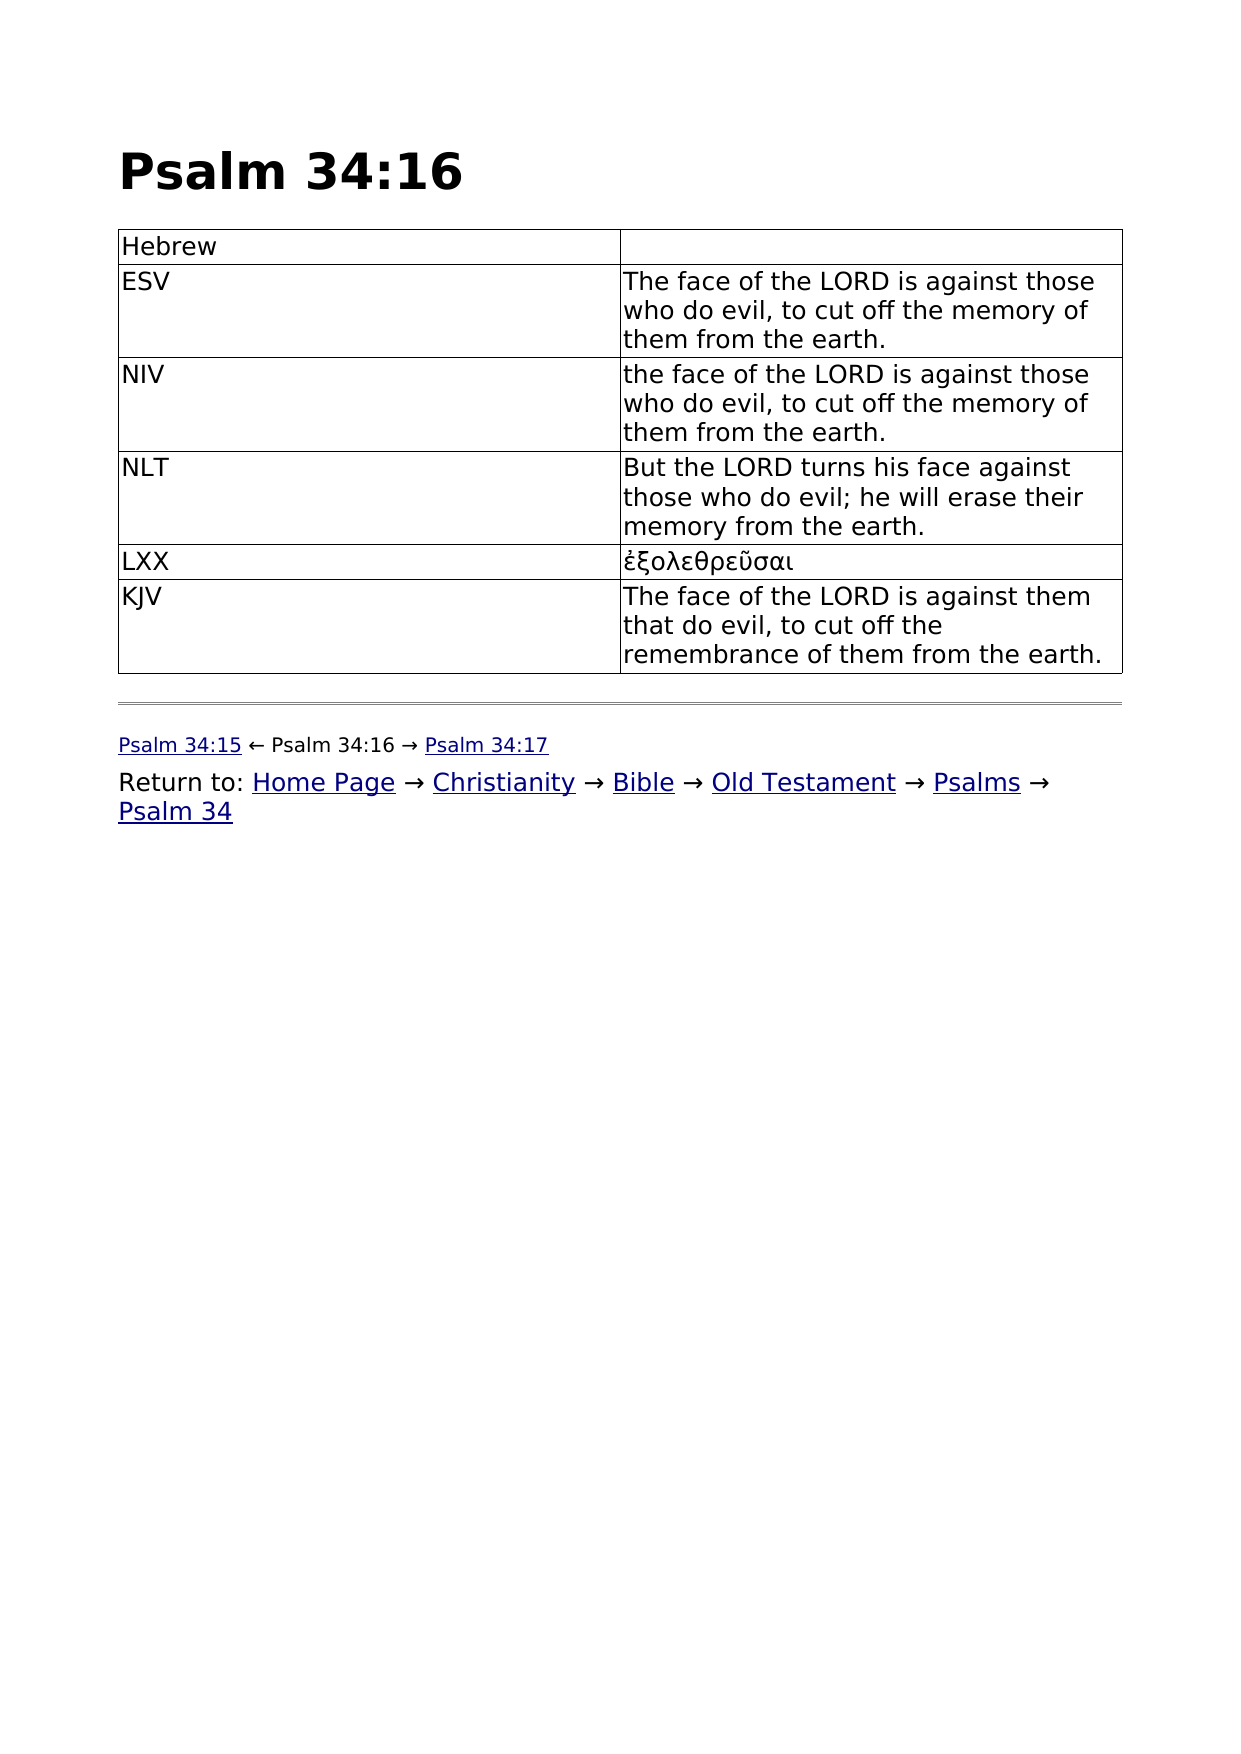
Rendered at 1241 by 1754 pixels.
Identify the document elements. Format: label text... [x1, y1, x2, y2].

table_header Hebrew [119, 230, 620, 264]
text Psalm 34:15 ← Psalm 34:16 → Psalm 34:17 [118, 734, 1122, 768]
table_cell ESV [119, 265, 620, 357]
table_header [621, 230, 1122, 264]
table_cell LXX [119, 545, 620, 579]
table_cell The face of the LORD is against them that do evil, to cut off the remembrance of them from the earth. [621, 580, 1122, 673]
table_cell But the LORD turns his face against those who do evil; he will erase their memory from the earth. [621, 452, 1122, 544]
text Return to: Home Page → Christianity → Bible → Old Testament → Psalms → Psalm 34 [118, 768, 1122, 826]
table_cell ἐξολεθρεῦσαι [621, 545, 1122, 579]
table_cell the face of the LORD is against those who do evil, to cut off the memory of them from the earth. [621, 358, 1122, 451]
table_cell The face of the LORD is against those who do evil, to cut off the memory of them from the earth. [621, 265, 1122, 357]
table_cell NLT [119, 452, 620, 544]
subtitle Psalm 34:16 [118, 143, 1122, 201]
table_cell NIV [119, 358, 620, 451]
table_cell KJV [119, 580, 620, 673]
